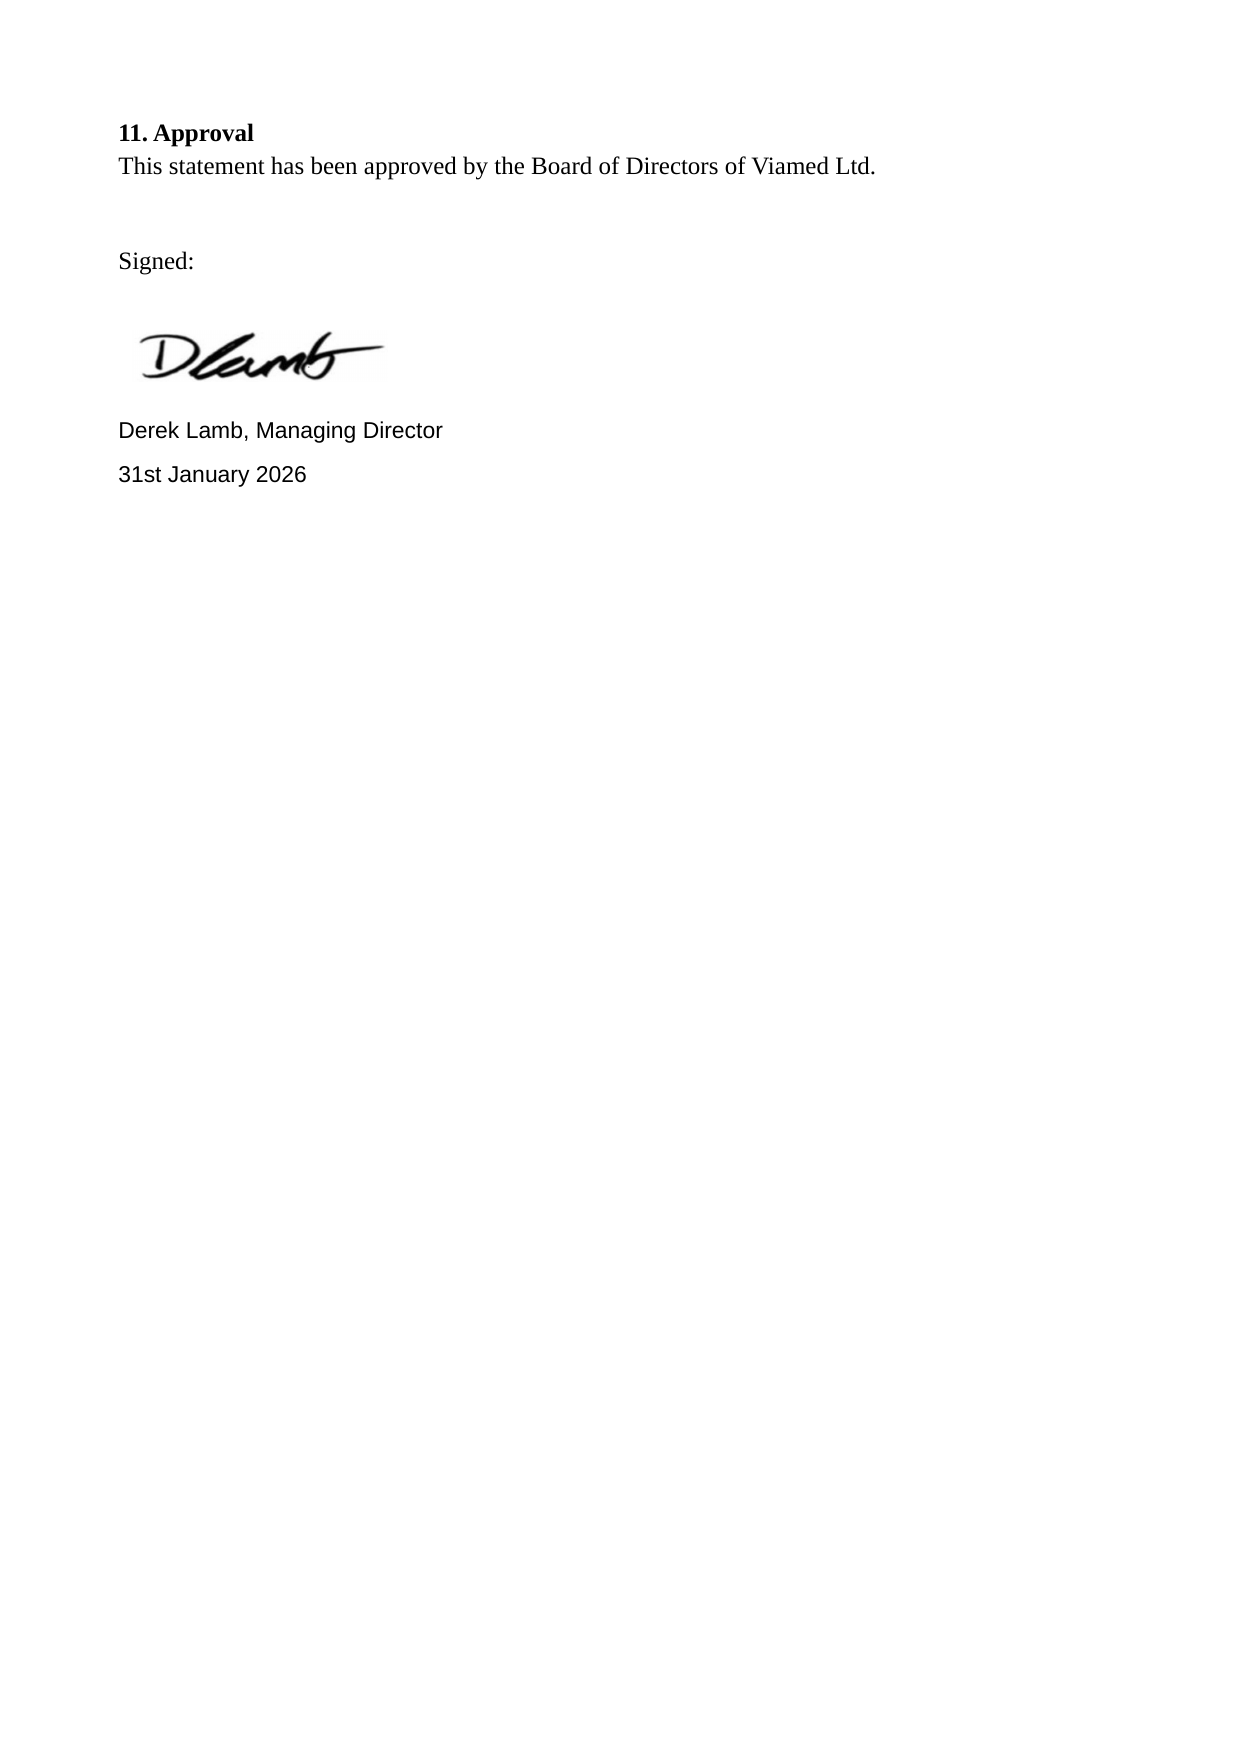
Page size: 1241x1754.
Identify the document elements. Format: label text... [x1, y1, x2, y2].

text Derek Lamb, Managing Director [118, 417, 1122, 443]
text 31st January 2026 [118, 461, 1122, 488]
picture [132, 330, 388, 382]
text Signed: [118, 246, 1122, 308]
text 11. Approval This statement has been approved by the Board of Directors of Viamed Ltd. [118, 118, 1122, 180]
